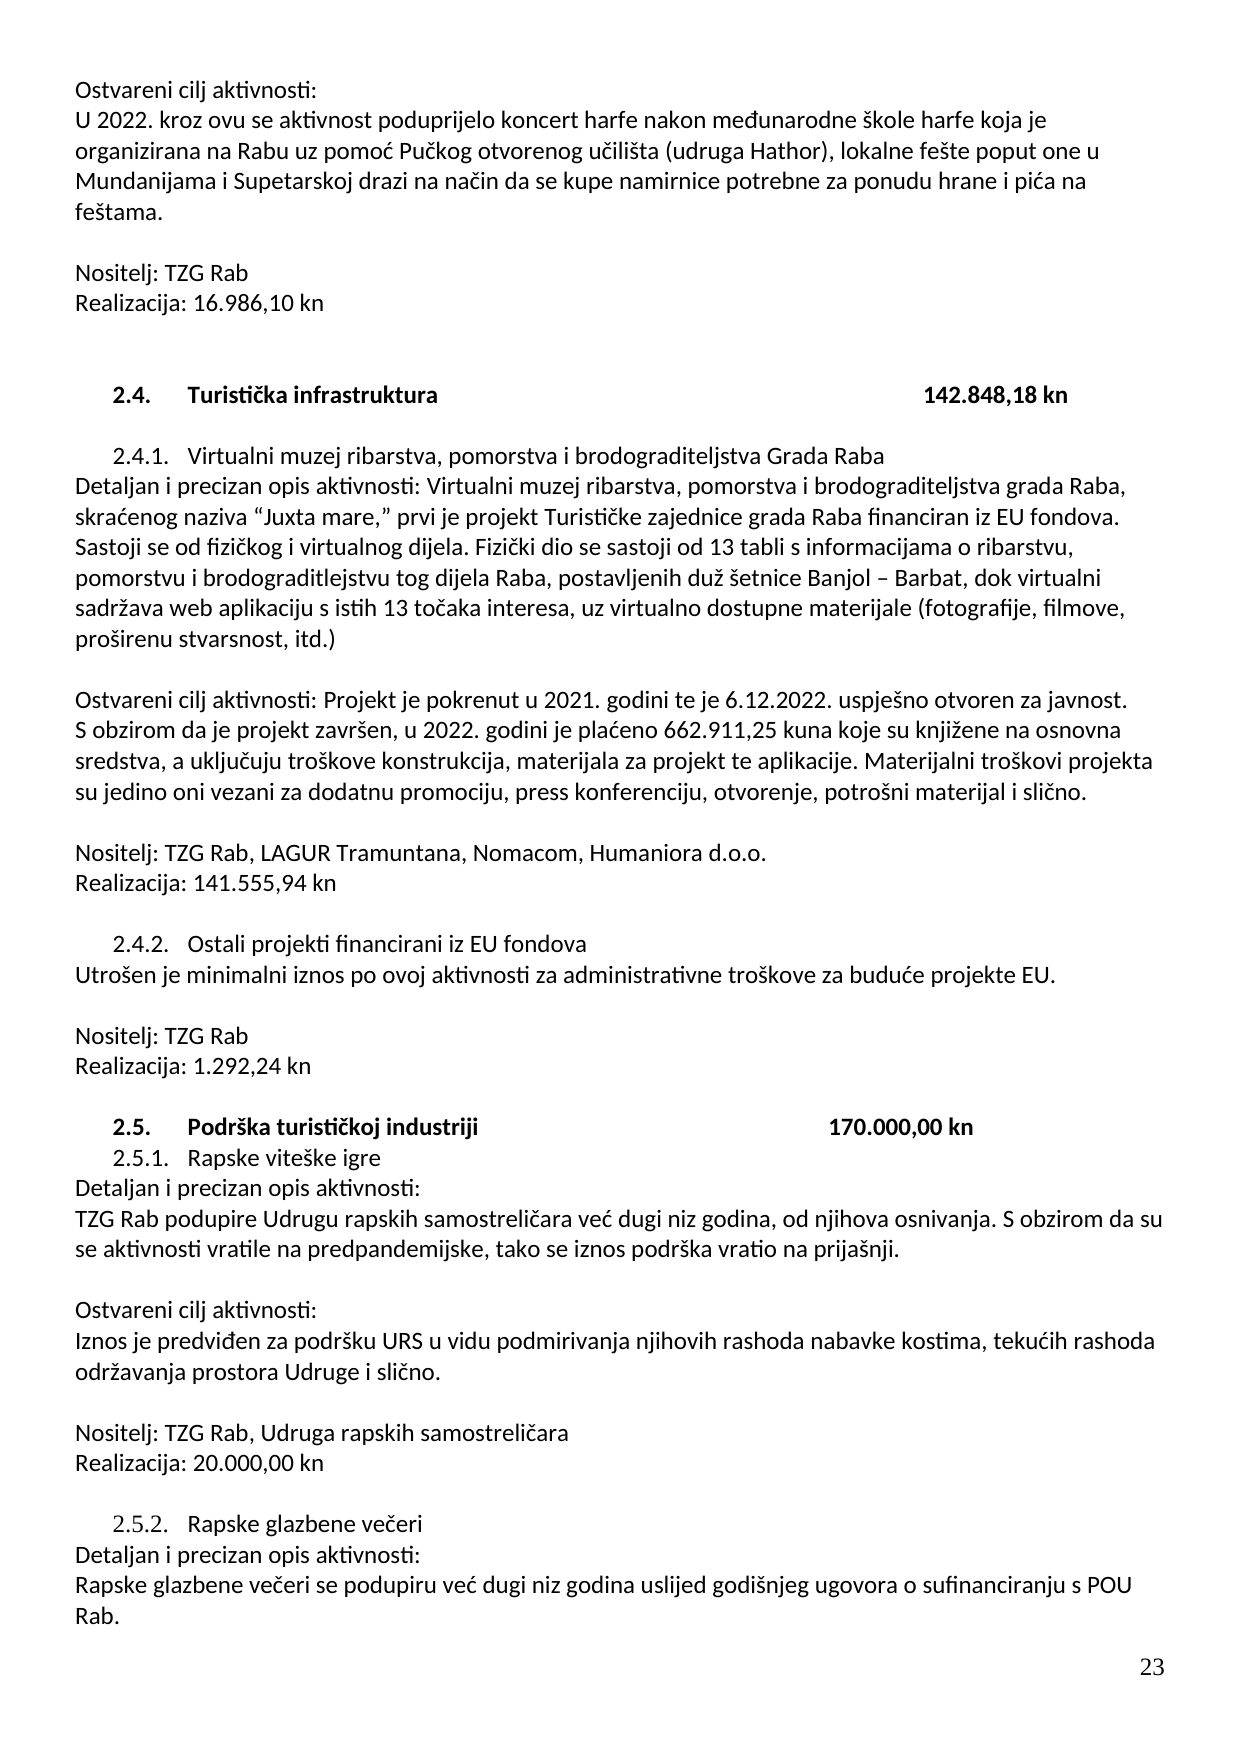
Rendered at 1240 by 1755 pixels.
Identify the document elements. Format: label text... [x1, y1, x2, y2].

text Detaljan i precizan opis aktivnosti: [75, 1539, 1164, 1569]
text Realizacija: 141.555,94 kn [75, 867, 1164, 898]
text U 2022. kroz ovu se aktivnost poduprijelo koncert harfe nakon međunarodne škole harfe koja je organizirana na Rabu uz pomoć Pučkog otvorenog učilišta (udruga Hathor), lokalne fešte poput one u Mundanijama i Supetarskoj drazi na način da se kupe namirnice potrebne za ponudu hrane i pića na feštama. [75, 104, 1164, 226]
list Ostali projekti financirani iz EU fondova [112, 928, 1164, 959]
text Sastoji se od fizičkog i virtualnog dijela. Fizički dio se sastoji od 13 tabli s informacijama o ribarstvu, pomorstvu i brodograditlejstvu tog dijela Raba, postavljenih duž šetnice Banjol – Barbat, dok virtualni sadržava web aplikaciju s istih 13 točaka interesa, uz virtualno dostupne materijale (fotografije, filmove, proširenu stvarsnost, itd.) [75, 532, 1164, 654]
text Ostvareni cilj aktivnosti: Projekt je pokrenut u 2021. godini te je 6.12.2022. uspješno otvoren za javnost. [75, 684, 1164, 715]
text Realizacija: 16.986,10 kn [75, 287, 1164, 318]
text Ostvareni cilj aktivnosti: [75, 74, 1164, 104]
text TZG Rab podupire Udrugu rapskih samostreličara već dugi niz godina, od njihova osnivanja. S obzirom da su se aktivnosti vratile na predpandemijske, tako se iznos podrška vratio na prijašnji. [75, 1203, 1164, 1264]
list Rapske viteške igre [112, 1142, 1164, 1172]
text Realizacija: 1.292,24 kn [75, 1050, 1164, 1081]
text Nositelj: TZG Rab, Udruga rapskih samostreličara [75, 1417, 1164, 1447]
text Nositelj: TZG Rab, LAGUR Tramuntana, Nomacom, Humaniora d.o.o. [75, 837, 1164, 867]
text Iznos je predviđen za podršku URS u vidu podmirivanja njihovih rashoda nabavke kostima, tekućih rashoda održavanja prostora Udruge i slično. [75, 1325, 1164, 1386]
text Utrošen je minimalni iznos po ovoj aktivnosti za administrativne troškove za buduće projekte EU. [75, 959, 1164, 989]
text Detaljan i precizan opis aktivnosti: [75, 1172, 1164, 1203]
list Rapske glazbene večeri [112, 1508, 1164, 1539]
text Ostvareni cilj aktivnosti: [75, 1294, 1164, 1325]
text Detaljan i precizan opis aktivnosti: Virtualni muzej ribarstva, pomorstva i brodograditeljstva grada Raba, skraćenog naziva “Juxta mare,” prvi je projekt Turističke zajednice grada Raba financiran iz EU fondova. [75, 471, 1164, 532]
list Virtualni muzej ribarstva, pomorstva i brodograditeljstva Grada Raba [112, 440, 1164, 471]
text Nositelj: TZG Rab [75, 257, 1164, 287]
list Podrška turističkoj industriji 170.000,00 kn [112, 1111, 1164, 1142]
list Turistička infrastruktura 142.848,18 kn [112, 379, 1164, 440]
text Realizacija: 20.000,00 kn [75, 1447, 1164, 1478]
text S obzirom da je projekt završen, u 2022. godini je plaćeno 662.911,25 kuna koje su knjižene na osnovna sredstva, a uključuju troškove konstrukcija, materijala za projekt te aplikacije. Materijalni troškovi projekta su jedino oni vezani za dodatnu promociju, press konferenciju, otvorenje, potrošni materijal i slično. [75, 715, 1164, 806]
text Rapske glazbene večeri se podupiru već dugi niz godina uslijed godišnjeg ugovora o sufinanciranju s POU Rab. [75, 1569, 1164, 1630]
text Nositelj: TZG Rab [75, 1020, 1164, 1050]
